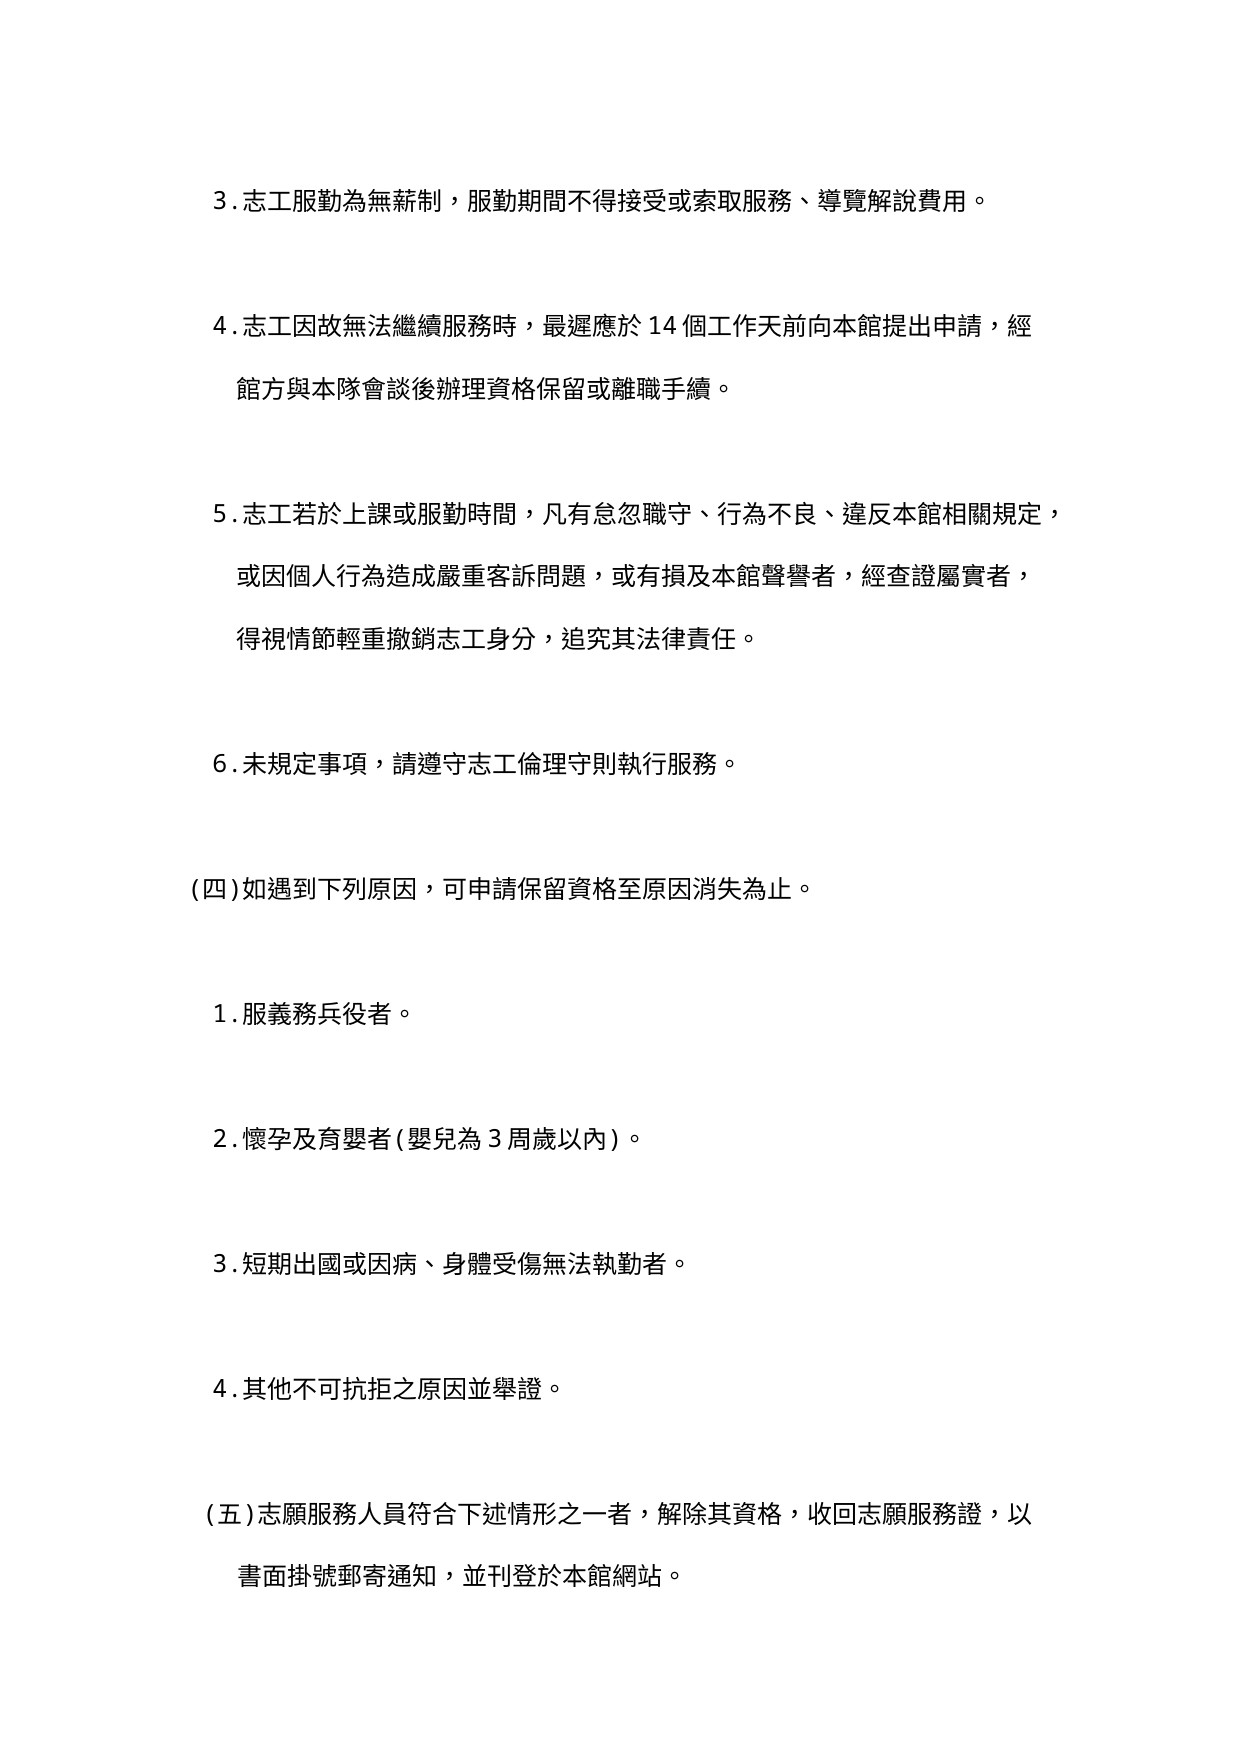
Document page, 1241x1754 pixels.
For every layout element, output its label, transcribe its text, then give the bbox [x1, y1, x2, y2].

text 3.短期出國或因病、身體受傷無法執勤者。 [212, 1221, 1053, 1283]
text 6.未規定事項，請遵守志工倫理守則執行服務。 [212, 721, 1053, 783]
text 3.志工服勤為無薪制，服勤期間不得接受或索取服務、導覽解說費用。 [212, 158, 1053, 221]
text 5.志工若於上課或服勤時間，凡有怠忽職守、行為不良、違反本館相關規定，或因個人行為造成嚴重客訴問題，或有損及本館聲譽者，經查證屬實者，得視情節輕重撤銷志工身分，追究其法律責任。 [212, 471, 1053, 658]
text (五)志願服務人員符合下述情形之一者，解除其資格，收回志願服務證，以書面掛號郵寄通知，並刊登於本館網站。 [187, 1471, 1053, 1596]
text (四)如遇到下列原因，可申請保留資格至原因消失為止。 [187, 846, 1053, 908]
text 4.其他不可抗拒之原因並舉證。 [212, 1346, 1053, 1408]
text 4.志工因故無法繼續服務時，最遲應於14個工作天前向本館提出申請，經館方與本隊會談後辦理資格保留或離職手續。 [212, 283, 1053, 408]
text 1.服義務兵役者。 [212, 971, 1053, 1033]
text 2.懷孕及育嬰者(嬰兒為3周歲以內)。 [212, 1096, 1053, 1158]
